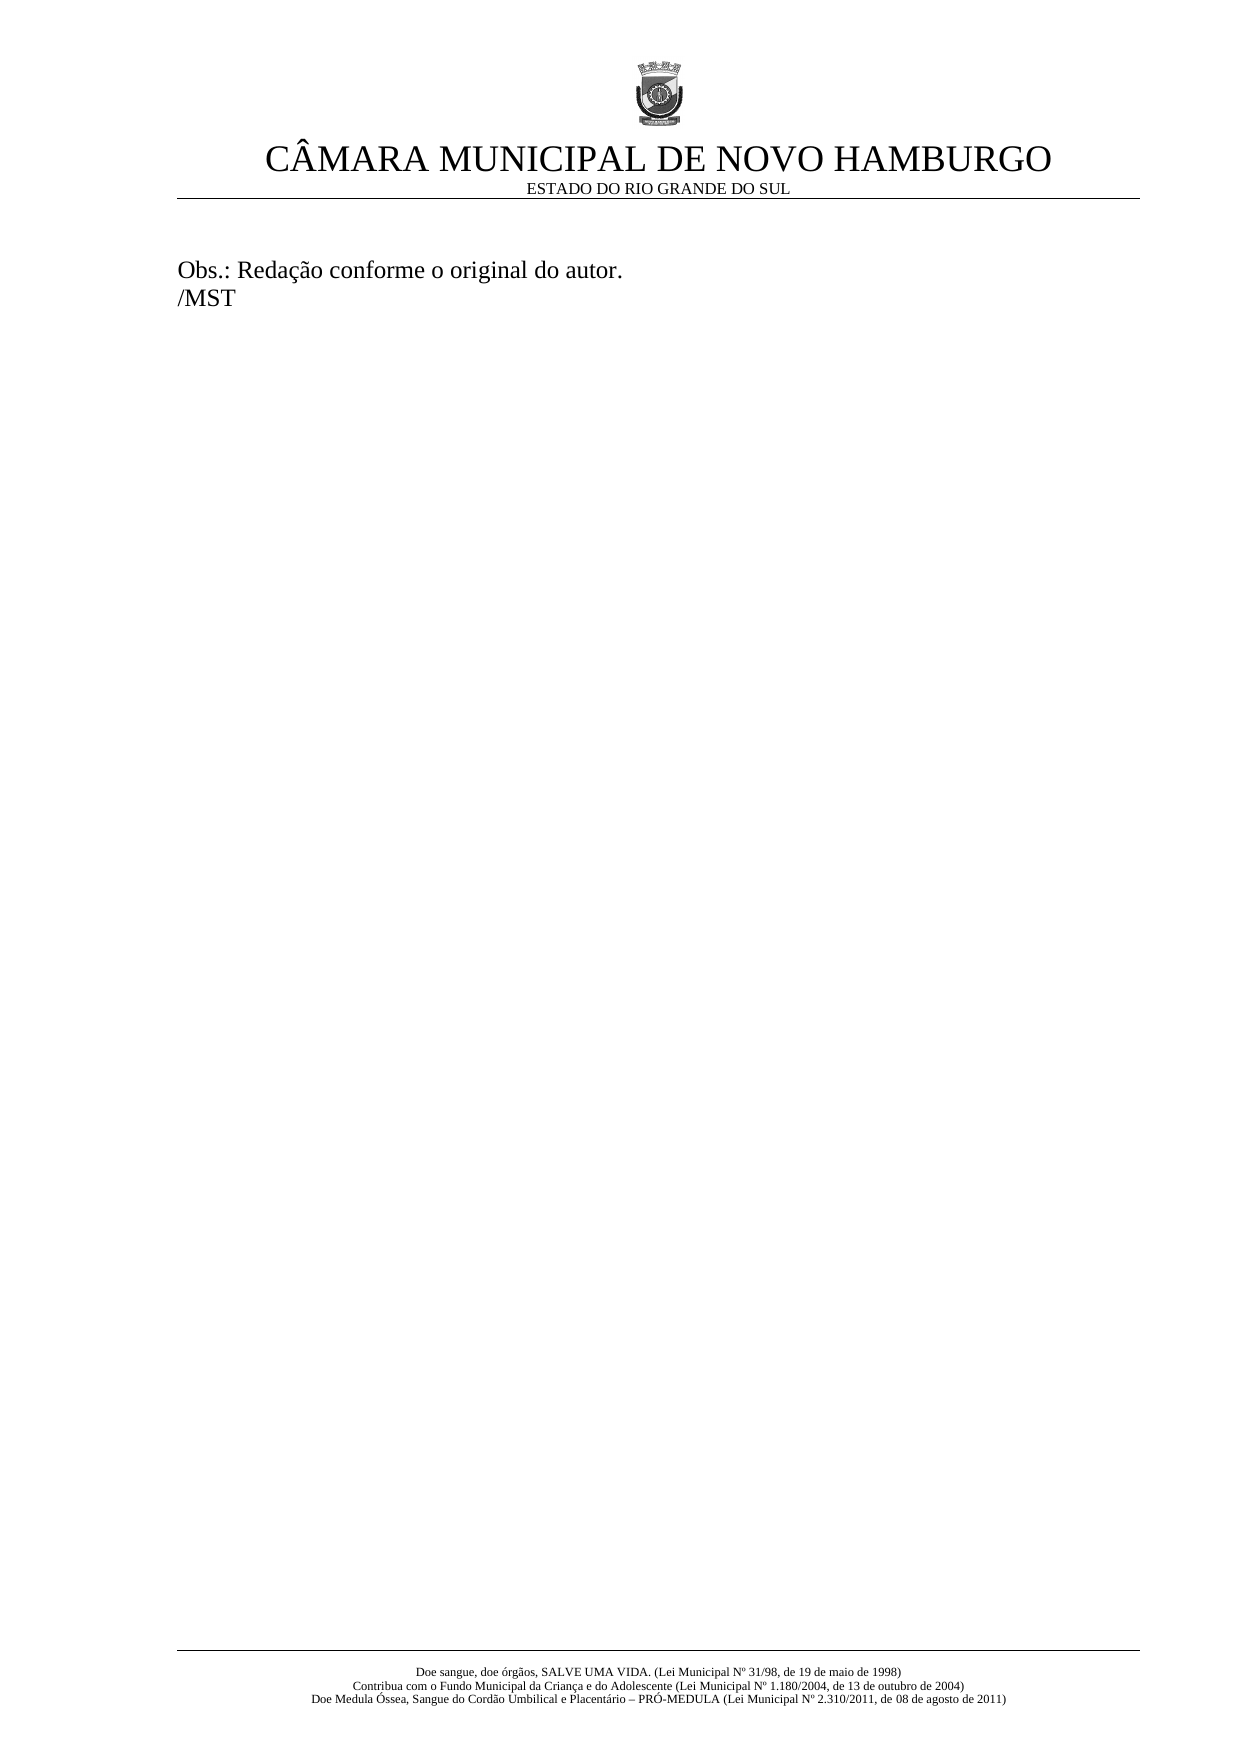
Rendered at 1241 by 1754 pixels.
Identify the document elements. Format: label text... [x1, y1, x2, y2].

text Obs.: Redação conforme o original do autor. [177, 256, 1140, 284]
text /MST [177, 284, 1140, 311]
